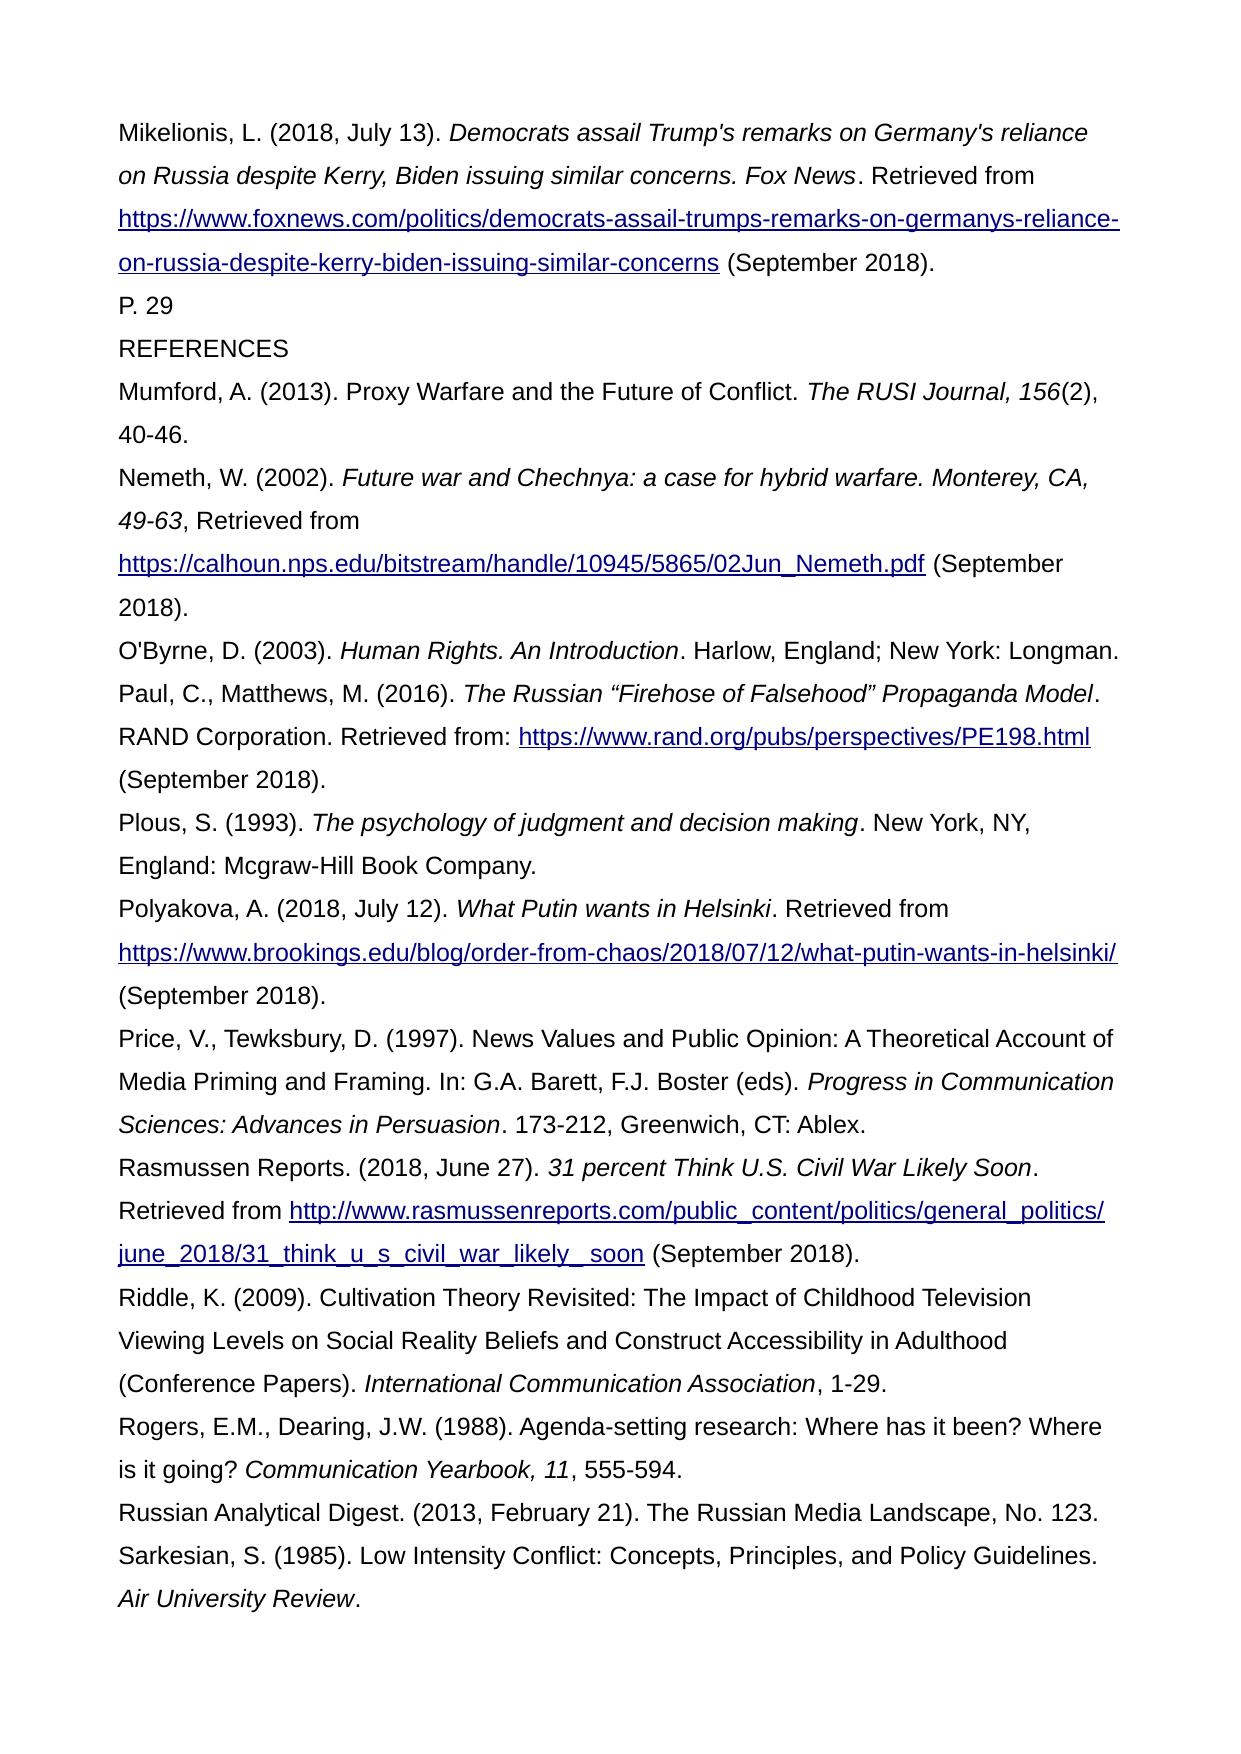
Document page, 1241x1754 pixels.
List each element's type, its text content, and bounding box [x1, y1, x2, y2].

text Plous, S. (1993). The psychology of judgment and decision making. New York, NY, England: Mcgraw-Hill Book Company. [118, 808, 1122, 880]
text Mikelionis, L. (2018, July 13). Democrats assail Trump's remarks on Germany's reliance on Russia despite Kerry, Biden issuing similar concerns. Fox News. Retrieved from https://www.foxnews.com/politics/democrats-assail-trumps-remarks-on-germanys-reliance-on-russia-despite-kerry-biden-issuing-similar-concerns (September 2018). [118, 118, 1122, 276]
text Rogers, E.M., Dearing, J.W. (1988). Agenda-setting research: Where has it been? Where is it going? Communication Yearbook, 11, 555-594. [118, 1412, 1122, 1484]
text P. 29 [118, 291, 1122, 319]
text REFERENCES [118, 334, 1122, 362]
text Nemeth, W. (2002). Future war and Chechnya: a case for hybrid warfare. Monterey, CA, 49-63, Retrieved from https://calhoun.nps.edu/bitstream/handle/10945/5865/02Jun_Nemeth.pdf (September 2018). [118, 463, 1122, 621]
text O'Byrne, D. (2003). Human Rights. An Introduction. Harlow, England; New York: Longman. [118, 636, 1122, 664]
text Russian Analytical Digest. (2013, February 21). The Russian Media Landscape, No. 123. [118, 1498, 1122, 1527]
text Sarkesian, S. (1985). Low Intensity Conflict: Concepts, Principles, and Policy Guidelines. Air University Review. [118, 1541, 1122, 1613]
text Mumford, A. (2013). Proxy Warfare and the Future of Conflict. The RUSI Journal, 156(2), 40-46. [118, 377, 1122, 449]
text Paul, C., Matthews, M. (2016). The Russian “Firehose of Falsehood” Propaganda Model. RAND Corporation. Retrieved from: https://www.rand.org/pubs/perspectives/PE198.html (September 2018). [118, 679, 1122, 794]
text Rasmussen Reports. (2018, June 27). 31 percent Think U.S. Civil War Likely Soon. Retrieved from http://www.rasmussenreports.com/public_content/politics/general_politics/june_2018/31_think_u_s_civil_war_likely_ soon (September 2018). [118, 1153, 1122, 1268]
text Riddle, K. (2009). Cultivation Theory Revisited: The Impact of Childhood Television Viewing Levels on Social Reality Beliefs and Construct Accessibility in Adulthood (Conference Papers). International Communication Association, 1-29. [118, 1282, 1122, 1397]
text Price, V., Tewksbury, D. (1997). News Values and Public Opinion: A Theoretical Account of Media Priming and Framing. In: G.A. Barett, F.J. Boster (eds). Progress in Communication Sciences: Advances in Persuasion. 173-212, Greenwich, CT: Ablex. [118, 1024, 1122, 1139]
text Polyakova, A. (2018, July 12). What Putin wants in Helsinki. Retrieved from https://www.brookings.edu/blog/order-from-chaos/2018/07/12/what-putin-wants-in-helsinki/ (September 2018). [118, 894, 1122, 1009]
